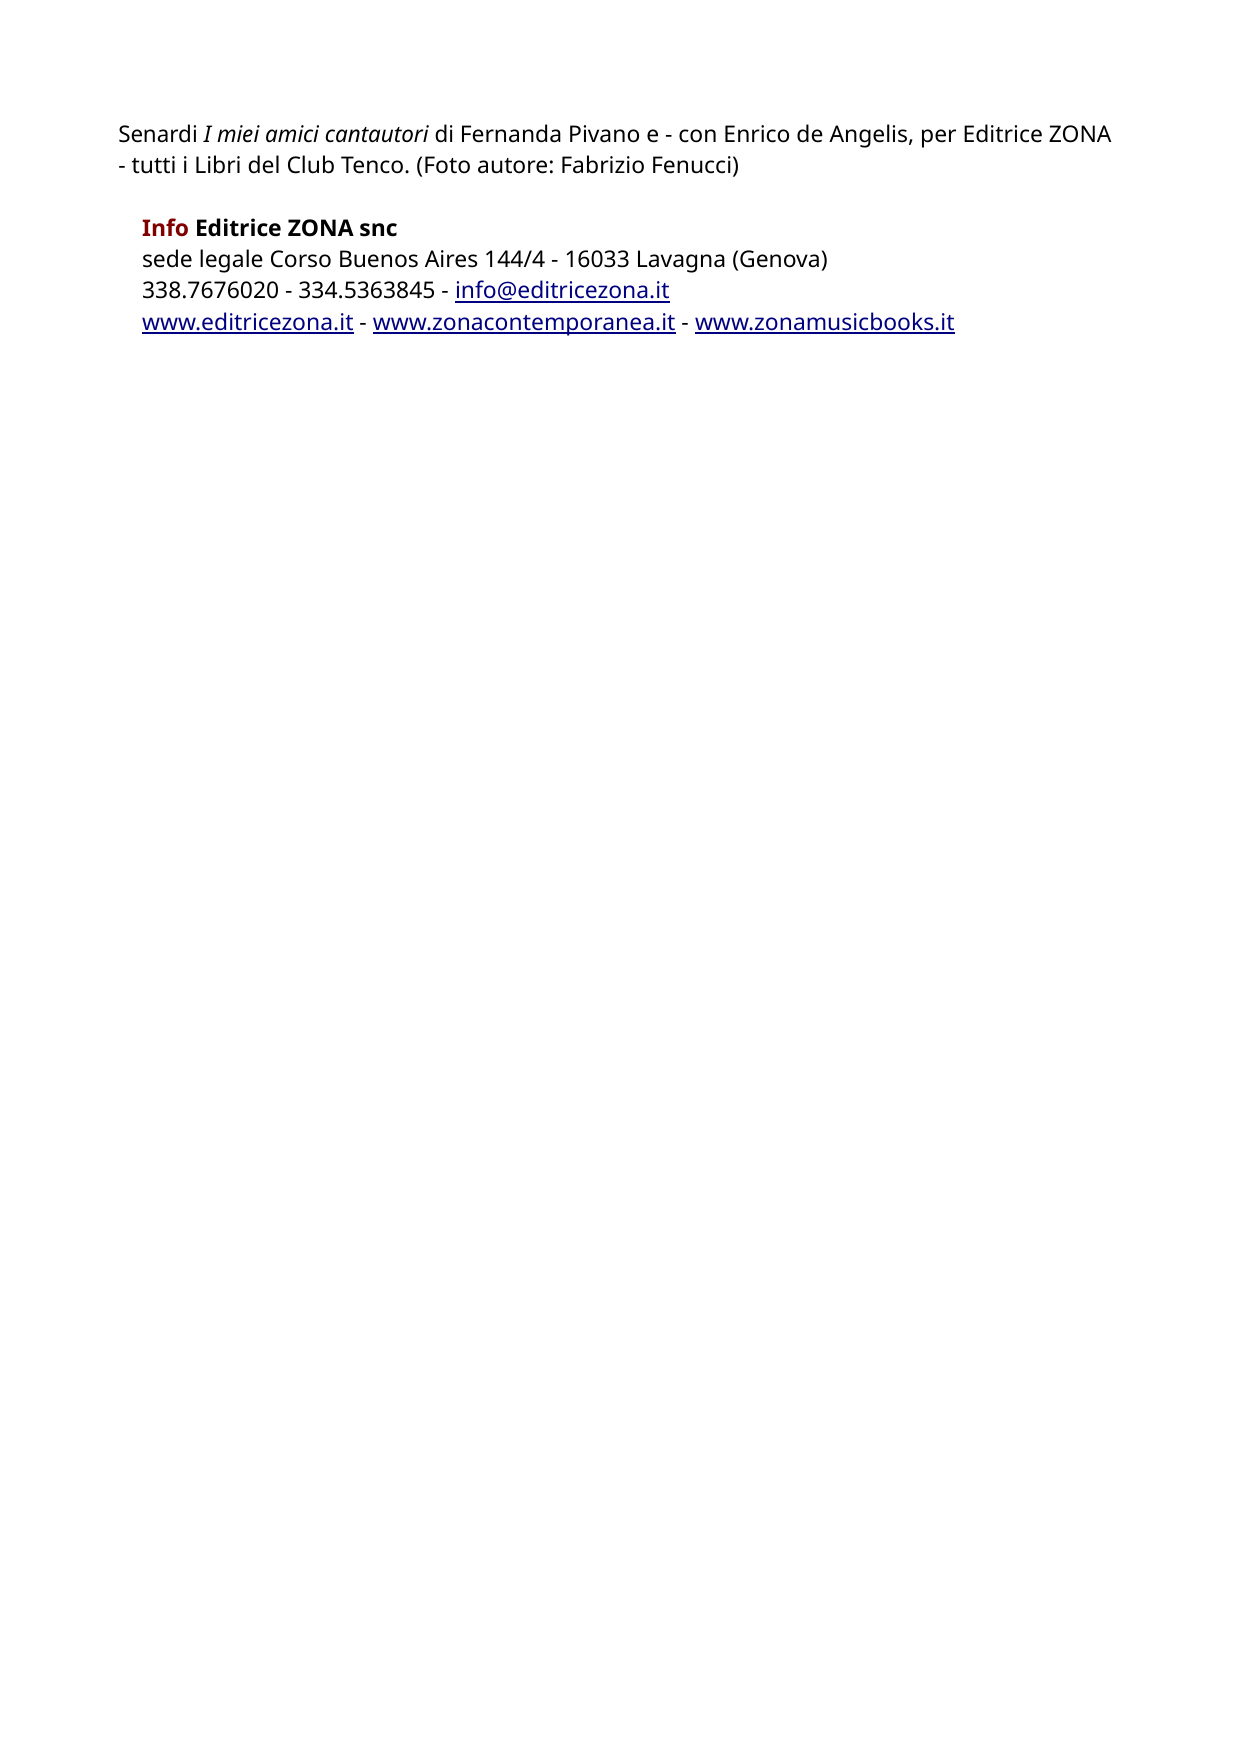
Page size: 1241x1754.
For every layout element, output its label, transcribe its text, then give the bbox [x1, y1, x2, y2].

text sede legale Corso Buenos Aires 144/4 - 16033 Lavagna (Genova) [142, 243, 1122, 274]
text Senardi I miei amici cantautori di Fernanda Pivano e - con Enrico de Angelis, per Editrice ZONA - tutti i Libri del Club Tenco. (Foto autore: Fabrizio Fenucci) [118, 118, 1122, 181]
text Info Editrice ZONA snc [142, 212, 1122, 243]
text www.editricezona.it - www.zonacontemporanea.it - www.zonamusicbooks.it [142, 306, 1122, 337]
text 338.7676020 - 334.5363845 - info@editricezona.it [142, 274, 1122, 306]
